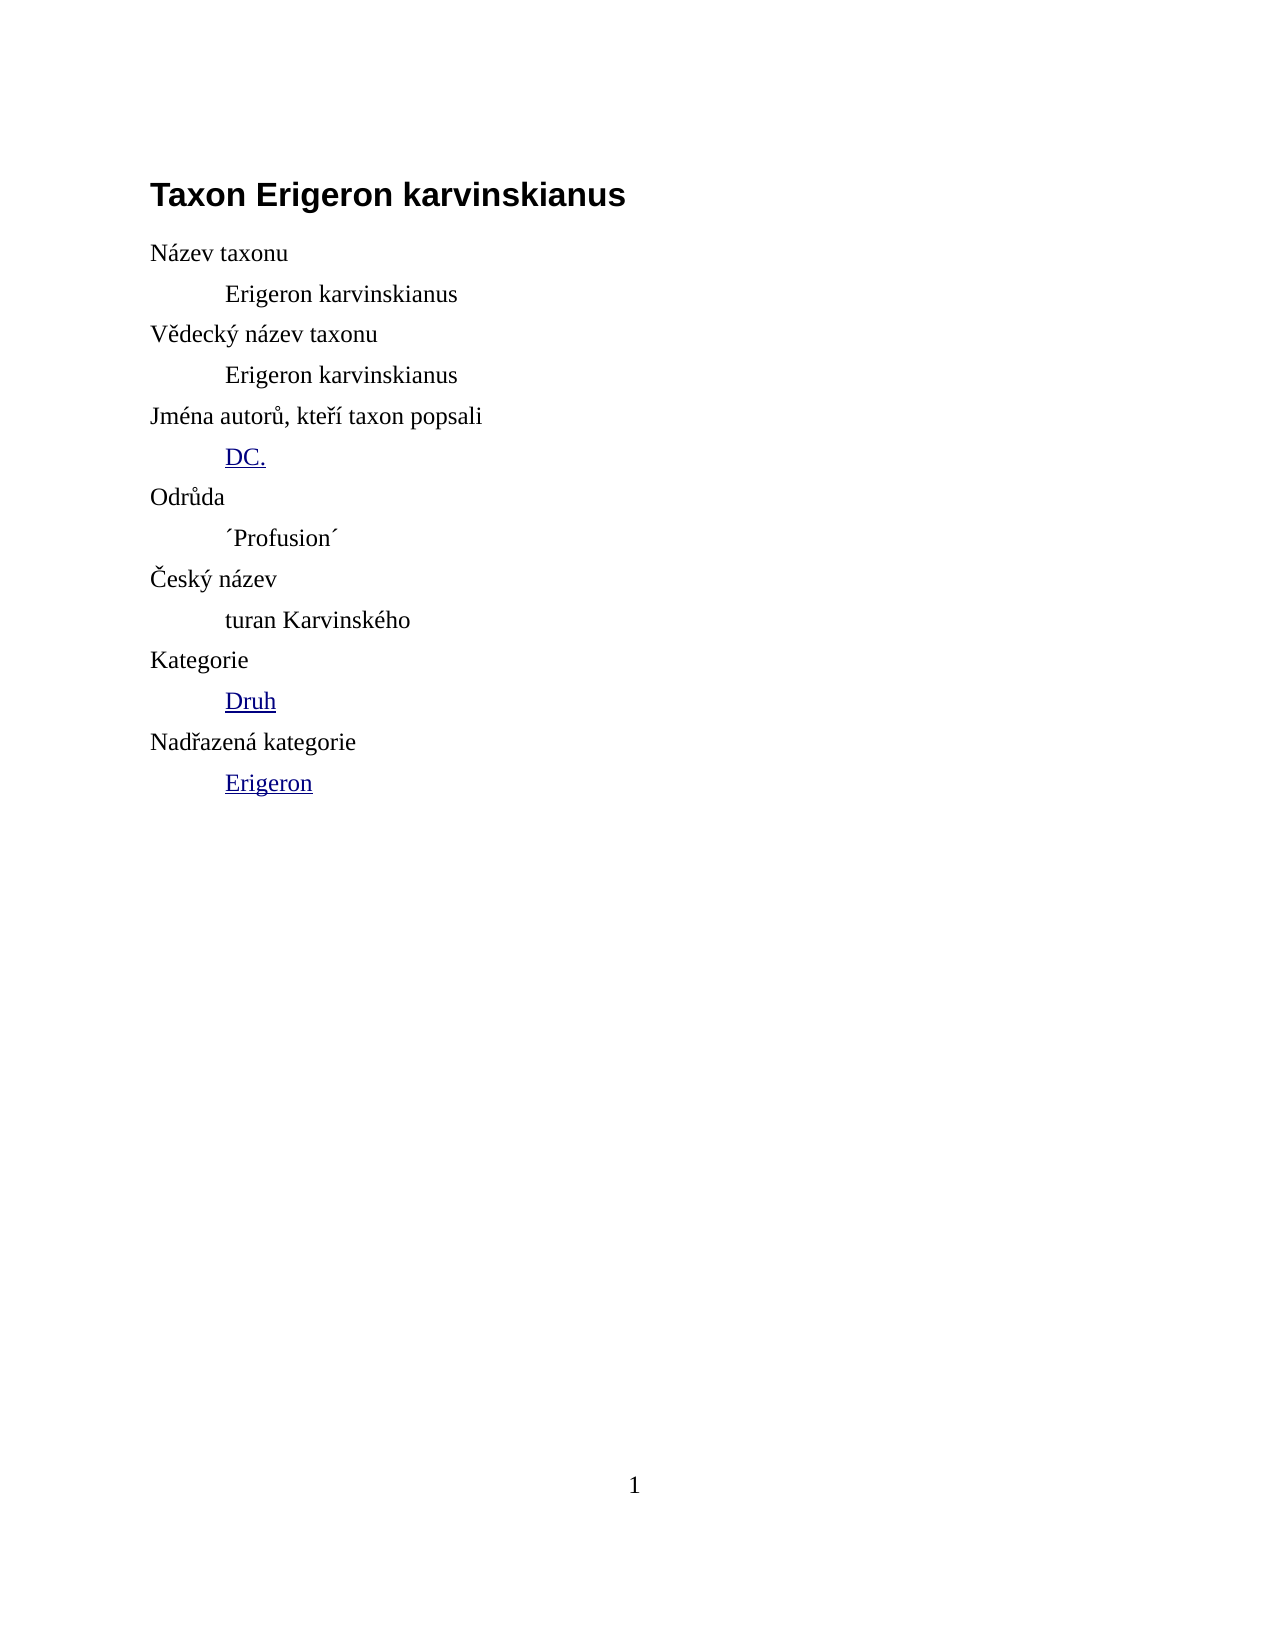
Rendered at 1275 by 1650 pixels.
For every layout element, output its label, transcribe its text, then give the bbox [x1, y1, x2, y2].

text Vědecký název taxonu [150, 319, 1125, 348]
text Český název [150, 564, 1125, 593]
text Druh [225, 686, 1125, 715]
text Erigeron karvinskianus [225, 279, 1125, 308]
text Erigeron [225, 768, 1125, 796]
text Nadřazená kategorie [150, 727, 1125, 756]
text Kategorie [150, 645, 1125, 674]
text turan Karvinského [225, 605, 1125, 633]
text DC. [225, 442, 1125, 471]
text Jména autorů, kteří taxon popsali [150, 401, 1125, 430]
text ´Profusion´ [225, 523, 1125, 552]
text Odrůda [150, 482, 1125, 511]
text Erigeron karvinskianus [225, 360, 1125, 389]
text Název taxonu [150, 238, 1125, 267]
subtitle Taxon Erigeron karvinskianus [150, 175, 1125, 214]
